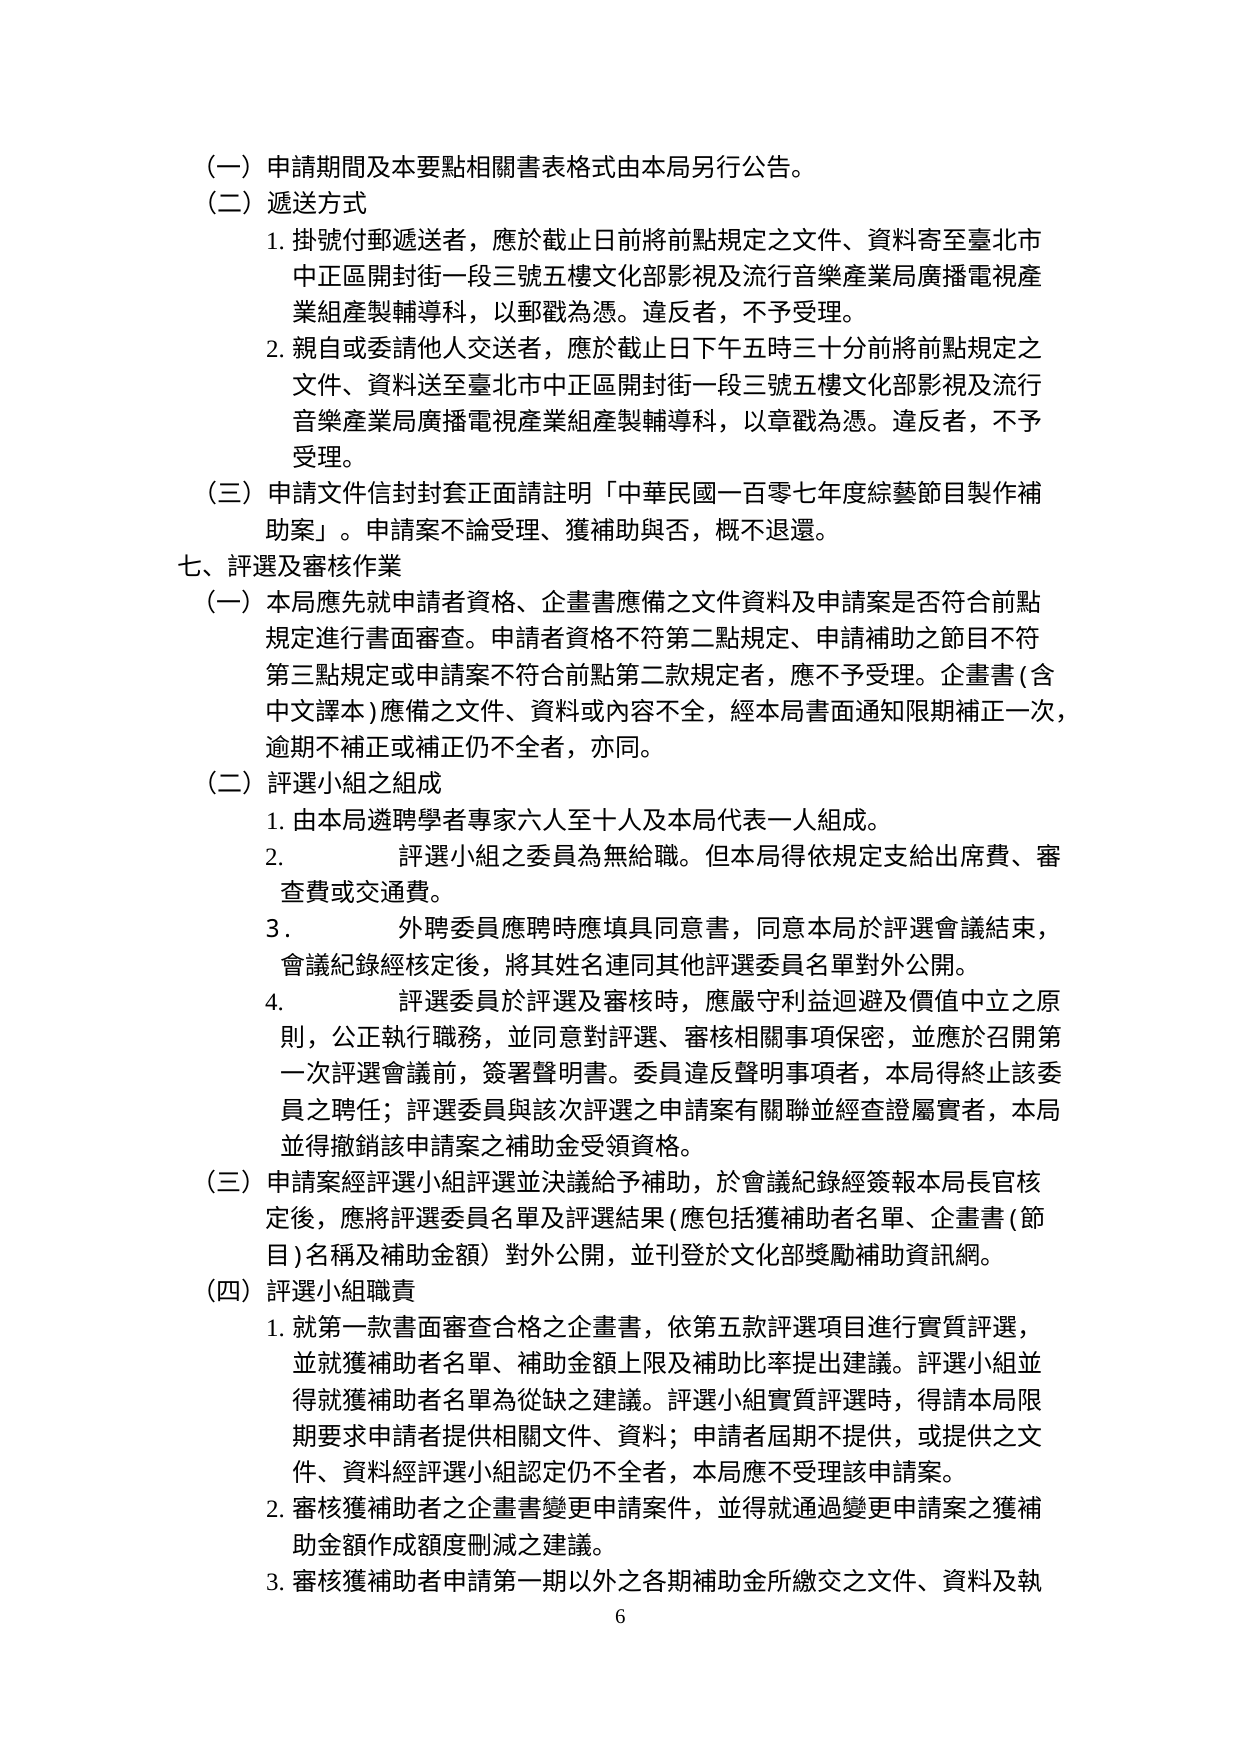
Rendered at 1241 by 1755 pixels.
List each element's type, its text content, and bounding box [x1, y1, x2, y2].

list 就第一款書面審查合格之企畫書，依第五款評選項目進行實質評選，並就獲補助者名單、補助金額上限及補助比率提出建議。評選小組並得就獲補助者名單為從缺之建議。評選小組實質評選時，得請本局限期要求申請者提供相關文件、資料；申請者屆期不提供，或提供之文件、資料經評選小組認定仍不全者，本局應不受理該申請案。 [266, 1308, 1063, 1489]
list 評選小組之委員為無給職。但本局得依規定支給出席費、審查費或交通費。 [265, 836, 1063, 909]
text 七、評選及審核作業 [177, 546, 1063, 583]
list 評選委員於評選及審核時，應嚴守利益迴避及價值中立之原則，公正執行職務，並同意對評選、審核相關事項保密，並應於召開第一次評選會議前，簽署聲明書。委員違反聲明事項者，本局得終止該委員之聘任；評選委員與該次評選之申請案有關聯並經查證屬實者，本局並得撤銷該申請案之補助金受領資格。 [265, 981, 1063, 1163]
text （二）遞送方式 [192, 184, 1063, 220]
list 審核獲補助者之企畫書變更申請案件，並得就通過變更申請案之獲補助金額作成額度刪減之建議。 [266, 1489, 1063, 1561]
text （二）評選小組之組成 [192, 764, 1063, 800]
text （一）本局應先就申請者資格、企畫書應備之文件資料及申請案是否符合前點規定進行書面審查。申請者資格不符第二點規定、申請補助之節目不符第三點規定或申請案不符合前點第二款規定者，應不予受理。企畫書(含中文譯本)應備之文件、資料或內容不全，經本局書面通知限期補正一次，逾期不補正或補正仍不全者，亦同。 [192, 583, 1063, 764]
list 掛號付郵遞送者，應於截止日前將前點規定之文件、資料寄至臺北市中正區開封街一段三號五樓文化部影視及流行音樂產業局廣播電視產業組產製輔導科，以郵戳為憑。違反者，不予受理。 [266, 220, 1063, 329]
text （四）評選小組職責 [192, 1271, 1063, 1308]
list 審核獲補助者申請第一期以外之各期補助金所繳交之文件、資料及執 [266, 1561, 1063, 1598]
list 親自或委請他人交送者，應於截止日下午五時三十分前將前點規定之文件、資料送至臺北市中正區開封街一段三號五樓文化部影視及流行音樂產業局廣播電視產業組產製輔導科，以章戳為憑。違反者，不予受理。 [266, 329, 1063, 474]
text （一）申請期間及本要點相關書表格式由本局另行公告。 [192, 148, 1063, 184]
text （三）申請文件信封封套正面請註明「中華民國一百零七年度綜藝節目製作補助案」。申請案不論受理、獲補助與否，概不退還。 [192, 474, 1063, 546]
text （三）申請案經評選小組評選並決議給予補助，於會議紀錄經簽報本局長官核定後，應將評選委員名單及評選結果(應包括獲補助者名單、企畫書(節目)名稱及補助金額）對外公開，並刊登於文化部獎勵補助資訊網。 [192, 1163, 1063, 1271]
list 由本局遴聘學者專家六人至十人及本局代表一人組成。 [266, 800, 1063, 836]
list 外聘委員應聘時應填具同意書，同意本局於評選會議結束，會議紀錄經核定後，將其姓名連同其他評選委員名單對外公開。 [265, 909, 1063, 981]
